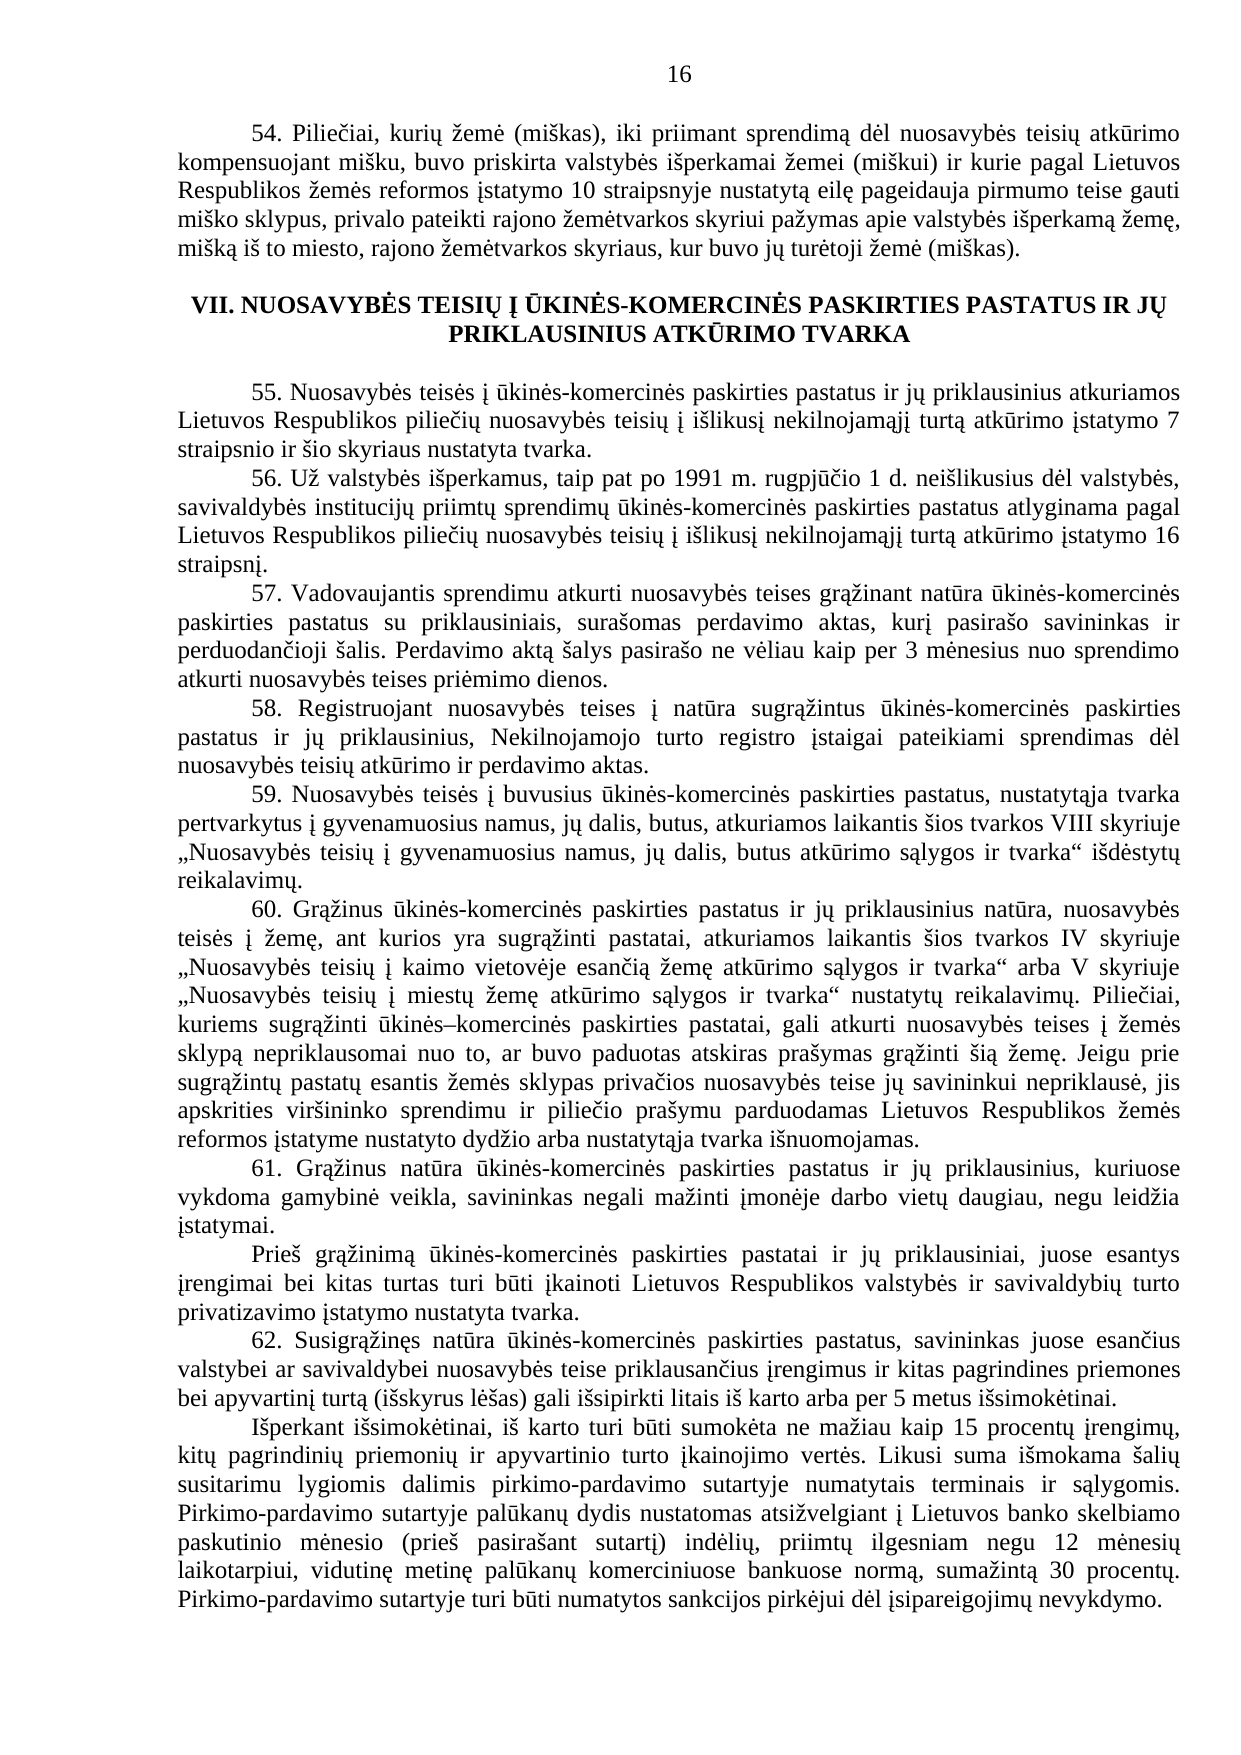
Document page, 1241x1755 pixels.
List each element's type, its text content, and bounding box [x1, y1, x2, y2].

text 55. Nuosavybės teisės į ūkinės-komercinės paskirties pastatus ir jų priklausinius atkuriamos Lietuvos Respublikos piliečių nuosavybės teisių į išlikusį nekilnojamąjį turtą atkūrimo įstatymo 7 straipsnio ir šio skyriaus nustatyta tvarka. [177, 377, 1181, 463]
text 59. Nuosavybės teisės į buvusius ūkinės-komercinės paskirties pastatus, nustatytąja tvarka pertvarkytus į gyvenamuosius namus, jų dalis, butus, atkuriamos laikantis šios tvarkos VIII skyriuje „Nuosavybės teisių į gyvenamuosius namus, jų dalis, butus atkūrimo sąlygos ir tvarka“ išdėstytų reikalavimų. [177, 779, 1181, 894]
text 60. Grąžinus ūkinės-komercinės paskirties pastatus ir jų priklausinius natūra, nuosavybės teisės į žemę, ant kurios yra sugrąžinti pastatai, atkuriamos laikantis šios tvarkos IV skyriuje „Nuosavybės teisių į kaimo vietovėje esančią žemę atkūrimo sąlygos ir tvarka“ arba V skyriuje „Nuosavybės teisių į miestų žemę atkūrimo sąlygos ir tvarka“ nustatytų reikalavimų. Piliečiai, kuriems sugrąžinti ūkinės–komercinės paskirties pastatai, gali atkurti nuosavybės teises į žemės sklypą nepriklausomai nuo to, ar buvo paduotas atskiras prašymas grąžinti šią žemę. Jeigu prie sugrąžintų pastatų esantis žemės sklypas privačios nuosavybės teise jų savininkui nepriklausė, jis apskrities viršininko sprendimu ir piliečio prašymu parduodamas Lietuvos Respublikos žemės reformos įstatyme nustatyto dydžio arba nustatytąja tvarka išnuomojamas. [177, 894, 1181, 1153]
text 62. Susigrąžinęs natūra ūkinės-komercinės paskirties pastatus, savininkas juose esančius valstybei ar savivaldybei nuosavybės teise priklausančius įrengimus ir kitas pagrindines priemones bei apyvartinį turtą (išskyrus lėšas) gali išsipirkti litais iš karto arba per 5 metus išsimokėtinai. [177, 1326, 1181, 1412]
text VII. NUOSAVYBĖS TEISIŲ Į ŪKINĖS-KOMERCINĖS PASKIRTIES PASTATUS IR JŲ PRIKLAUSINIUS ATKŪRIMO TVARKA [177, 291, 1181, 348]
text 57. Vadovaujantis sprendimu atkurti nuosavybės teises grąžinant natūra ūkinės-komercinės paskirties pastatus su priklausiniais, surašomas perdavimo aktas, kurį pasirašo savininkas ir perduodančioji šalis. Perdavimo aktą šalys pasirašo ne vėliau kaip per 3 mėnesius nuo sprendimo atkurti nuosavybės teises priėmimo dienos. [177, 578, 1181, 693]
text 54. Piliečiai, kurių žemė (miškas), iki priimant sprendimą dėl nuosavybės teisių atkūrimo kompensuojant mišku, buvo priskirta valstybės išperkamai žemei (miškui) ir kurie pagal Lietuvos Respublikos žemės reformos įstatymo 10 straipsnyje nustatytą eilę pageidauja pirmumo teise gauti miško sklypus, privalo pateikti rajono žemėtvarkos skyriui pažymas apie valstybės išperkamą žemę, mišką iš to miesto, rajono žemėtvarkos skyriaus, kur buvo jų turėtoji žemė (miškas). [177, 118, 1181, 262]
text 58. Registruojant nuosavybės teises į natūra sugrąžintus ūkinės-komercinės paskirties pastatus ir jų priklausinius, Nekilnojamojo turto registro įstaigai pateikiami sprendimas dėl nuosavybės teisių atkūrimo ir perdavimo aktas. [177, 693, 1181, 779]
text 56. Už valstybės išperkamus, taip pat po 1991 m. rugpjūčio 1 d. neišlikusius dėl valstybės, savivaldybės institucijų priimtų sprendimų ūkinės-komercinės paskirties pastatus atlyginama pagal Lietuvos Respublikos piliečių nuosavybės teisių į išlikusį nekilnojamąjį turtą atkūrimo įstatymo 16 straipsnį. [177, 463, 1181, 578]
text Prieš grąžinimą ūkinės-komercinės paskirties pastatai ir jų priklausiniai, juose esantys įrengimai bei kitas turtas turi būti įkainoti Lietuvos Respublikos valstybės ir savivaldybių turto privatizavimo įstatymo nustatyta tvarka. [177, 1239, 1181, 1326]
text Išperkant išsimokėtinai, iš karto turi būti sumokėta ne mažiau kaip 15 procentų įrengimų, kitų pagrindinių priemonių ir apyvartinio turto įkainojimo vertės. Likusi suma išmokama šalių susitarimu lygiomis dalimis pirkimo-pardavimo sutartyje numatytais terminais ir sąlygomis. Pirkimo-pardavimo sutartyje palūkanų dydis nustatomas atsižvelgiant į Lietuvos banko skelbiamo paskutinio mėnesio (prieš pasirašant sutartį) indėlių, priimtų ilgesniam negu 12 mėnesių laikotarpiui, vidutinę metinę palūkanų komerciniuose bankuose normą, sumažintą 30 procentų. Pirkimo-pardavimo sutartyje turi būti numatytos sankcijos pirkėjui dėl įsipareigojimų nevykdymo. [177, 1412, 1181, 1613]
text 61. Grąžinus natūra ūkinės-komercinės paskirties pastatus ir jų priklausinius, kuriuose vykdoma gamybinė veikla, savininkas negali mažinti įmonėje darbo vietų daugiau, negu leidžia įstatymai. [177, 1153, 1181, 1239]
